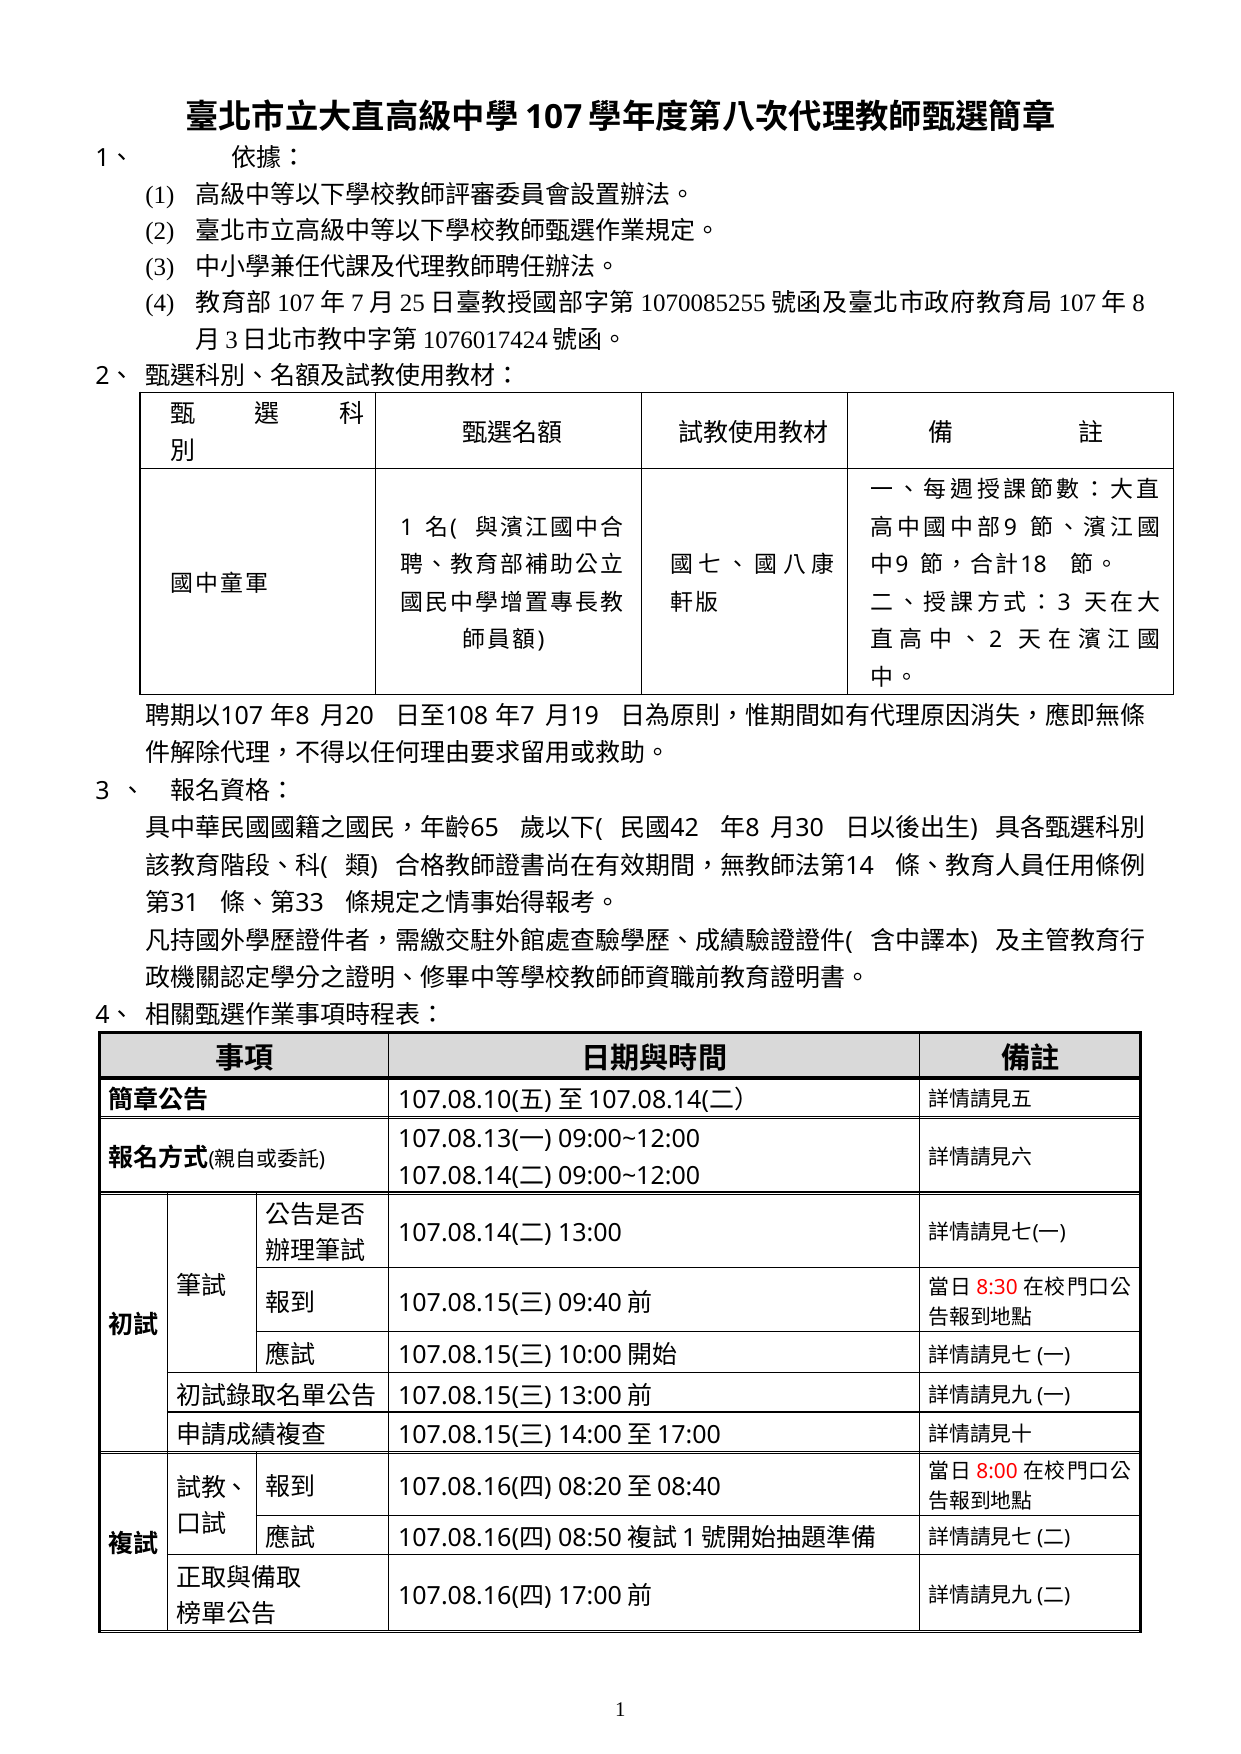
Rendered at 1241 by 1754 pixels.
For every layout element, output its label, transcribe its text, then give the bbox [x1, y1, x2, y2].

list 甄選科別、名額及試教使用教材： [95, 355, 1145, 392]
table_cell 初試錄取名單公告 [168, 1373, 388, 1411]
table_header 日期與時間 [389, 1034, 919, 1076]
table_header 甄選名額 [376, 393, 641, 468]
table_cell 詳情請見六 [920, 1119, 1139, 1191]
table_cell 當日8:00在校門口公告報到地點 [920, 1454, 1139, 1514]
table_cell 申請成績複查 [168, 1413, 388, 1451]
table_cell 報名方式(親自或委託) [101, 1119, 388, 1191]
table_cell 報到 [257, 1454, 388, 1514]
table_cell 107.08.15(三) 14:00至17:00 [389, 1413, 919, 1451]
table_cell 1名(與濱江國中合聘、教育部補助公立國民中學增置專長教師員額) [376, 469, 641, 694]
table_cell 詳情請見七 (一) [920, 1332, 1139, 1372]
table_cell 應試 [257, 1332, 388, 1372]
text 臺北市立大直高級中學107學年度第八次代理教師甄選簡章 [95, 89, 1145, 138]
table_cell 詳情請見七(一) [920, 1195, 1139, 1267]
table_cell 107.08.16(四) 08:50複試1號開始抽題準備 [389, 1516, 919, 1554]
table_cell 簡章公告 [101, 1080, 388, 1116]
list 相關甄選作業事項時程表： [95, 995, 1145, 1031]
table_cell 複試 [101, 1454, 167, 1629]
table_cell 107.08.13(一) 09:00~12:00 107.08.14(二) 09:00~12:00 [389, 1119, 919, 1191]
table_header 事項 [101, 1034, 388, 1076]
table_cell 107.08.16(四) 17:00前 [389, 1555, 919, 1629]
text 聘期以107年8月20日至108年7月19日為原則，惟期間如有代理原因消失，應即無條件解除代理，不得以任何理由要求留用或救助。 [95, 695, 1145, 770]
list 高級中等以下學校教師評審委員會設置辦法。 [145, 174, 1145, 210]
table_cell 詳情請見十 [920, 1413, 1139, 1451]
table_cell 初試 [101, 1195, 167, 1451]
table_cell 正取與備取 榜單公告 [168, 1555, 388, 1629]
table_header 備註 [920, 1034, 1139, 1076]
list 報名資格： 具中華民國國籍之國民，年齡65歲以下(民國42年8月30日以後出生)具各甄選科別該教育階段、科(類)合格教師證書尚在有效期間，無教師法第14條、教育人員任用條例第31條、第33條規定之情事始得報考。 凡持國外學歷證件者，需繳交駐外館處查驗學歷、成績驗證證件(含中譯本)及主管教育行政機關認定學分之證明、修畢中等學校教師師資職前教育證明書。 [95, 770, 1145, 995]
table_header 備 註 [848, 393, 1173, 468]
list 臺北市立高級中等以下學校教師甄選作業規定。 [145, 210, 1145, 247]
table_cell 詳情請見九 (二) [920, 1555, 1139, 1629]
table_cell 國七、國八康軒版 [642, 469, 847, 694]
table_cell 報到 [257, 1268, 388, 1331]
table_cell 107.08.15(三) 10:00開始 [389, 1332, 919, 1372]
table_cell 公告是否辦理筆試 [257, 1195, 388, 1267]
list 教育部107年7月25日臺教授國部字第1070085255號函及臺北市政府教育局107年8月3日北市教中字第1076017424號函。 [145, 283, 1145, 355]
table_cell 107.08.16(四) 08:20至08:40 [389, 1454, 919, 1514]
table_cell 筆試 [168, 1195, 256, 1372]
table_cell 當日8:30在校門口公告報到地點 [920, 1268, 1139, 1331]
table_cell 詳情請見九 (一) [920, 1373, 1139, 1411]
table_header 試教使用教材 [642, 393, 847, 468]
table_cell 國中童軍 [141, 469, 375, 694]
table_cell 詳情請見五 [920, 1080, 1139, 1116]
table_cell 107.08.15(三) 09:40前 [389, 1268, 919, 1331]
table_cell 107.08.10(五) 至107.08.14(二） [389, 1080, 919, 1116]
table_cell 107.08.15(三) 13:00前 [389, 1373, 919, 1411]
table_cell 107.08.14(二) 13:00 [389, 1195, 919, 1267]
table_cell 應試 [257, 1516, 388, 1554]
list 依據： [95, 138, 1145, 174]
table_cell 試教、 口試 [168, 1454, 256, 1554]
table_cell 詳情請見七 (二) [920, 1516, 1139, 1554]
table_cell 一、每週授課節數：大直高中國中部9節、濱江國中9節，合計18節。 二、授課方式：3天在大直高中、2天在濱江國中。 [848, 469, 1173, 694]
table_header 甄 選 科 別 [141, 393, 375, 468]
list 中小學兼任代課及代理教師聘任辦法。 [145, 247, 1145, 283]
